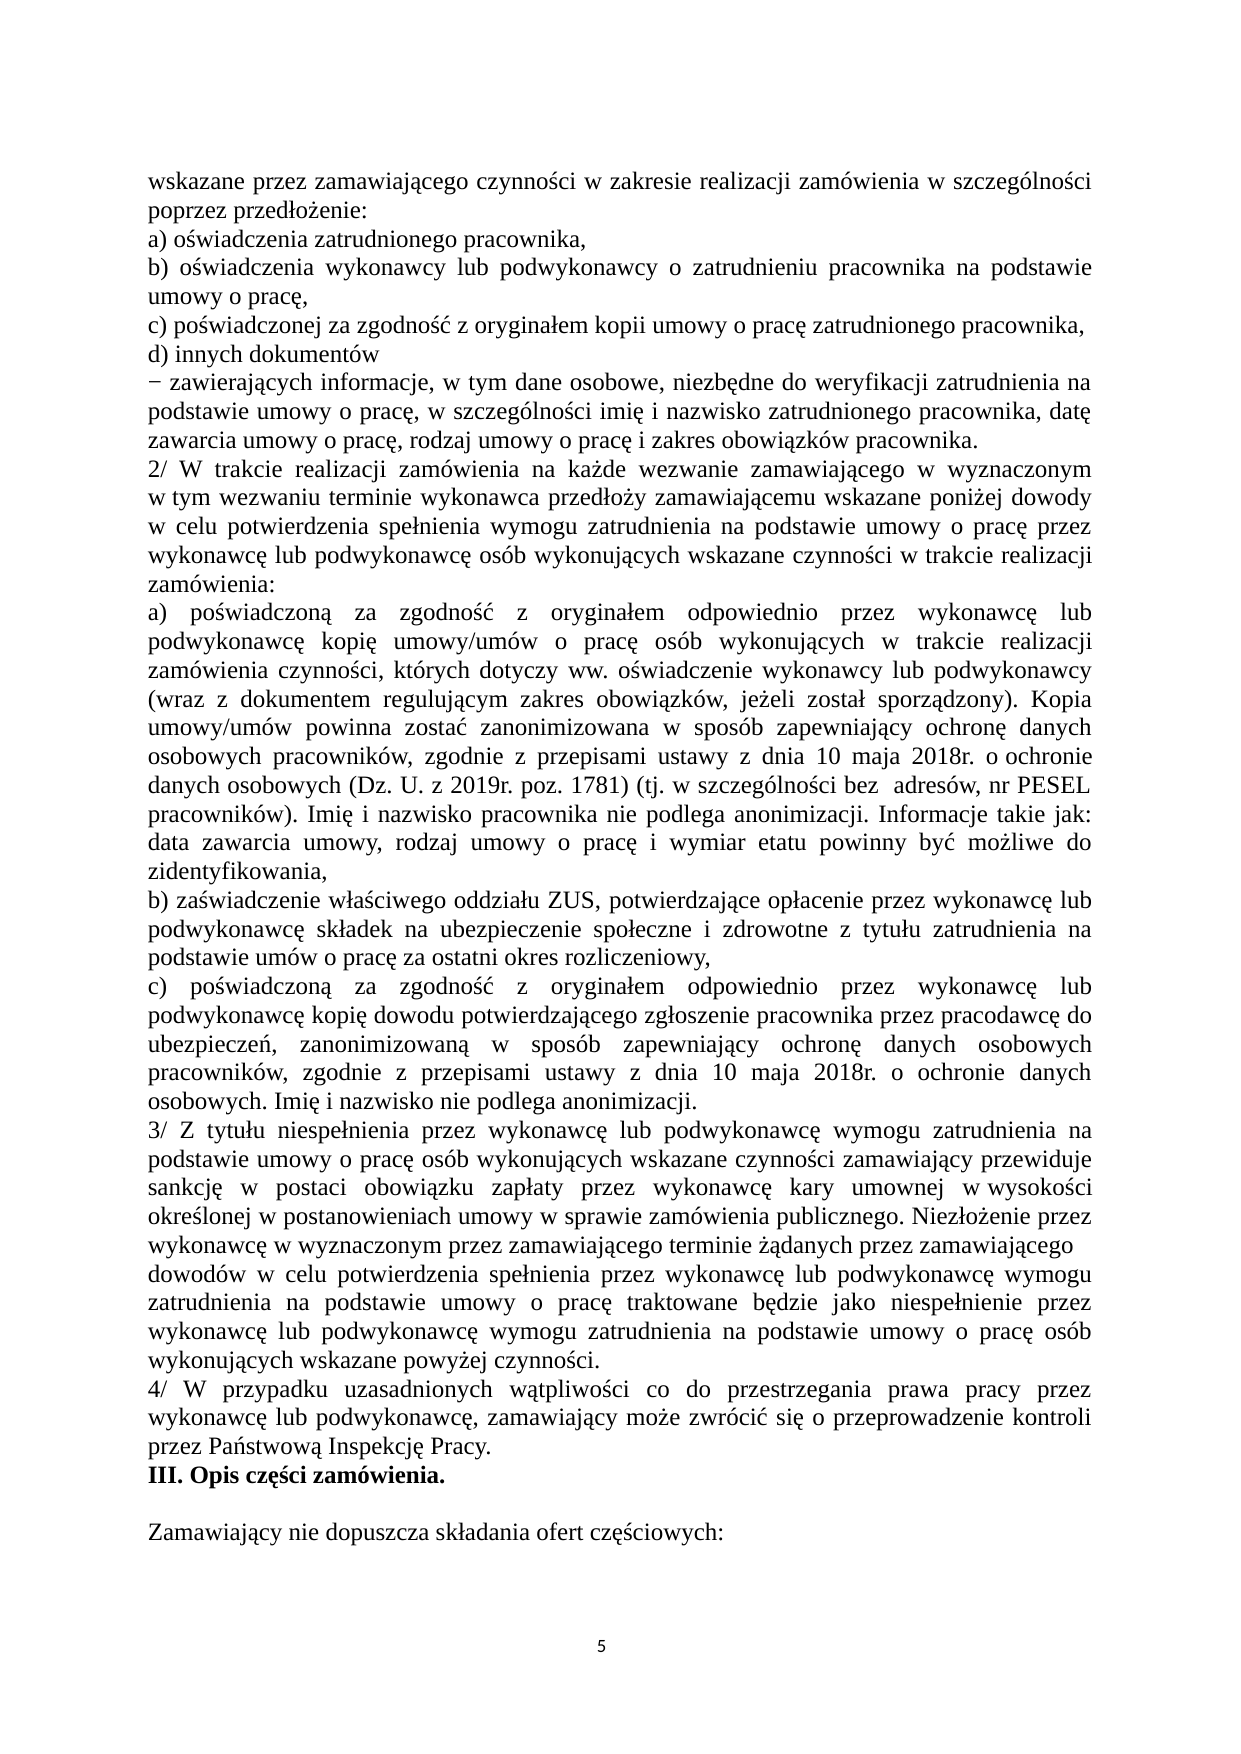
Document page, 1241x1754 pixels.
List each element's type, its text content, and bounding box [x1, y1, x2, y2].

text a) poświadczoną za zgodność z oryginałem odpowiednio przez wykonawcę lub podwykonawcę kopię umowy/umów o pracę osób wykonujących w trakcie realizacji zamówienia czynności, których dotyczy ww. oświadczenie wykonawcy lub podwykonawcy (wraz z dokumentem regulującym zakres obowiązków, jeżeli został sporządzony). Kopia umowy/umów powinna zostać zanonimizowana w sposób zapewniający ochronę danych osobowych pracowników, zgodnie z przepisami ustawy z dnia 10 maja 2018r. o ochronie danych osobowych (Dz. U. z 2019r. poz. 1781) (tj. w szczególności bez adresów, nr PESEL pracowników). Imię i nazwisko pracownika nie podlega anonimizacji. Informacje takie jak: data zawarcia umowy, rodzaj umowy o pracę i wymiar etatu powinny być możliwe do zidentyfikowania, [148, 597, 1093, 885]
text d) innych dokumentów [148, 339, 1093, 367]
text Zamawiający nie dopuszcza składania ofert częściowych: [148, 1517, 1093, 1546]
text b) zaświadczenie właściwego oddziału ZUS, potwierdzające opłacenie przez wykonawcę lub podwykonawcę składek na ubezpieczenie społeczne i zdrowotne z tytułu zatrudnienia na podstawie umów o pracę za ostatni okres rozliczeniowy, [148, 885, 1093, 971]
text − zawierających informacje, w tym dane osobowe, niezbędne do weryfikacji zatrudnienia na podstawie umowy o pracę, w szczególności imię i nazwisko zatrudnionego pracownika, datę zawarcia umowy o pracę, rodzaj umowy o pracę i zakres obowiązków pracownika. [148, 367, 1093, 454]
text b) oświadczenia wykonawcy lub podwykonawcy o zatrudnieniu pracownika na podstawie umowy o pracę, [148, 252, 1093, 310]
text a) oświadczenia zatrudnionego pracownika, [148, 224, 1093, 252]
text 4/ W przypadku uzasadnionych wątpliwości co do przestrzegania prawa pracy przez wykonawcę lub podwykonawcę, zamawiający może zwrócić się o przeprowadzenie kontroli przez Państwową Inspekcję Pracy. [148, 1374, 1093, 1460]
text c) poświadczoną za zgodność z oryginałem odpowiednio przez wykonawcę lub podwykonawcę kopię dowodu potwierdzającego zgłoszenie pracownika przez pracodawcę do ubezpieczeń, zanonimizowaną w sposób zapewniający ochronę danych osobowych pracowników, zgodnie z przepisami ustawy z dnia 10 maja 2018r. o ochronie danych osobowych. Imię i nazwisko nie podlega anonimizacji. [148, 971, 1093, 1115]
text dowodów w celu potwierdzenia spełnienia przez wykonawcę lub podwykonawcę wymogu zatrudnienia na podstawie umowy o pracę traktowane będzie jako niespełnienie przez wykonawcę lub podwykonawcę wymogu zatrudnienia na podstawie umowy o pracę osób wykonujących wskazane powyżej czynności. [148, 1259, 1093, 1374]
text wskazane przez zamawiającego czynności w zakresie realizacji zamówienia w szczególności poprzez przedłożenie: [148, 166, 1093, 224]
text 2/ W trakcie realizacji zamówienia na każde wezwanie zamawiającego w wyznaczonym w tym wezwaniu terminie wykonawca przedłoży zamawiającemu wskazane poniżej dowody w celu potwierdzenia spełnienia wymogu zatrudnienia na podstawie umowy o pracę przez wykonawcę lub podwykonawcę osób wykonujących wskazane czynności w trakcie realizacji zamówienia: [148, 454, 1093, 597]
text c) poświadczonej za zgodność z oryginałem kopii umowy o pracę zatrudnionego pracownika, [148, 310, 1093, 339]
text 3/ Z tytułu niespełnienia przez wykonawcę lub podwykonawcę wymogu zatrudnienia na podstawie umowy o pracę osób wykonujących wskazane czynności zamawiający przewiduje sankcję w postaci obowiązku zapłaty przez wykonawcę kary umownej w wysokości określonej w postanowieniach umowy w sprawie zamówienia publicznego. Niezłożenie przez wykonawcę w wyznaczonym przez zamawiającego terminie żądanych przez zamawiającego [148, 1115, 1093, 1259]
text III. Opis części zamówienia. [148, 1460, 1093, 1489]
